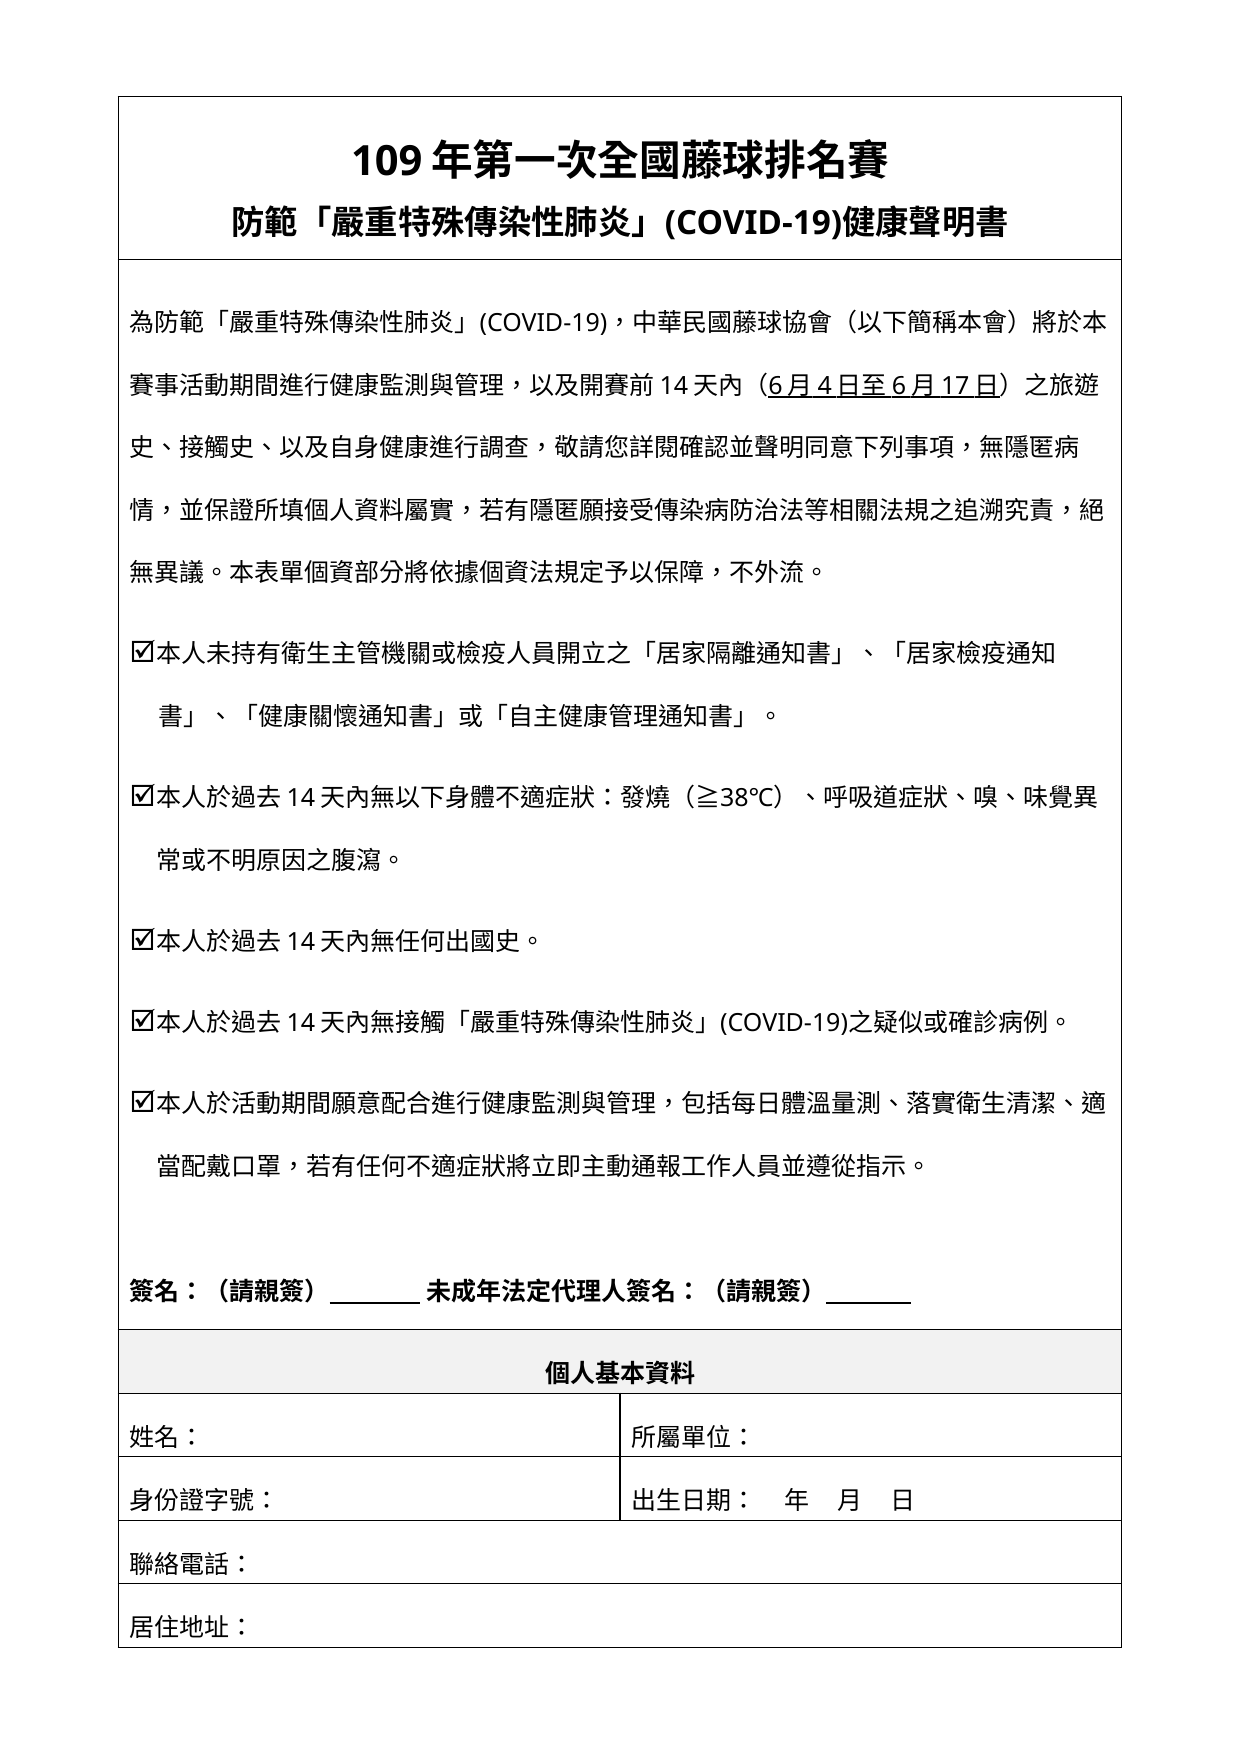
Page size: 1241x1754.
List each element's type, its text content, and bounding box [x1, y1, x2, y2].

table_header 109年第一次全國藤球排名賽 防範「嚴重特殊傳染性肺炎」(COVID-19)健康聲明書 [119, 97, 1121, 259]
table_cell 聯絡電話： [119, 1521, 1121, 1583]
table_cell 為防範「嚴重特殊傳染性肺炎」(COVID-19)，中華民國藤球協會（以下簡稱本會）將於本賽事活動期間進行健康監測與管理，以及開賽前14天內（6月4日至6月17日）之旅遊史、接觸史、以及自身健康進行調查，敬請您詳閱確認並聲明同意下列事項，無隱匿病情，並保證所填個人資料屬實，若有隱匿願接受傳染病防治法等相關法規之追溯究責，絕無異議。本表單個資部分將依據個資法規定予以保障，不外流。 本人未持有衛生主管機關或檢疫人員開立之「居家隔離通知書」、「居家檢疫通知書」、「健康關懷通知書」或「自主健康管理通知書」。 本人於過去14天內無以下身體不適症狀：發燒（≧38℃）、呼吸道症狀、嗅、味覺異常或不明原因之腹瀉。 本人於過去14天內無任何出國史。 本人於過去14天內無接觸「嚴重特殊傳染性肺炎」(COVID-19)之疑似或確診病例。 本人於活動期間願意配合進行健康監測與管理，包括每日體溫量測、落實衛生清潔、適當配戴口罩，若有任何不適症狀將立即主動通報工作人員並遵從指示。 簽名：（請親簽） 未成年法定代理人簽名：（請親簽） [119, 260, 1121, 1329]
table_cell 個人基本資料 [119, 1330, 1121, 1393]
table_cell 所屬單位： [621, 1394, 1121, 1456]
table_cell 身份證字號： [119, 1457, 619, 1520]
table_cell 姓名： [119, 1394, 619, 1456]
table_cell 出生日期： 年 月 日 [621, 1457, 1121, 1520]
table_cell 居住地址： [119, 1584, 1121, 1647]
